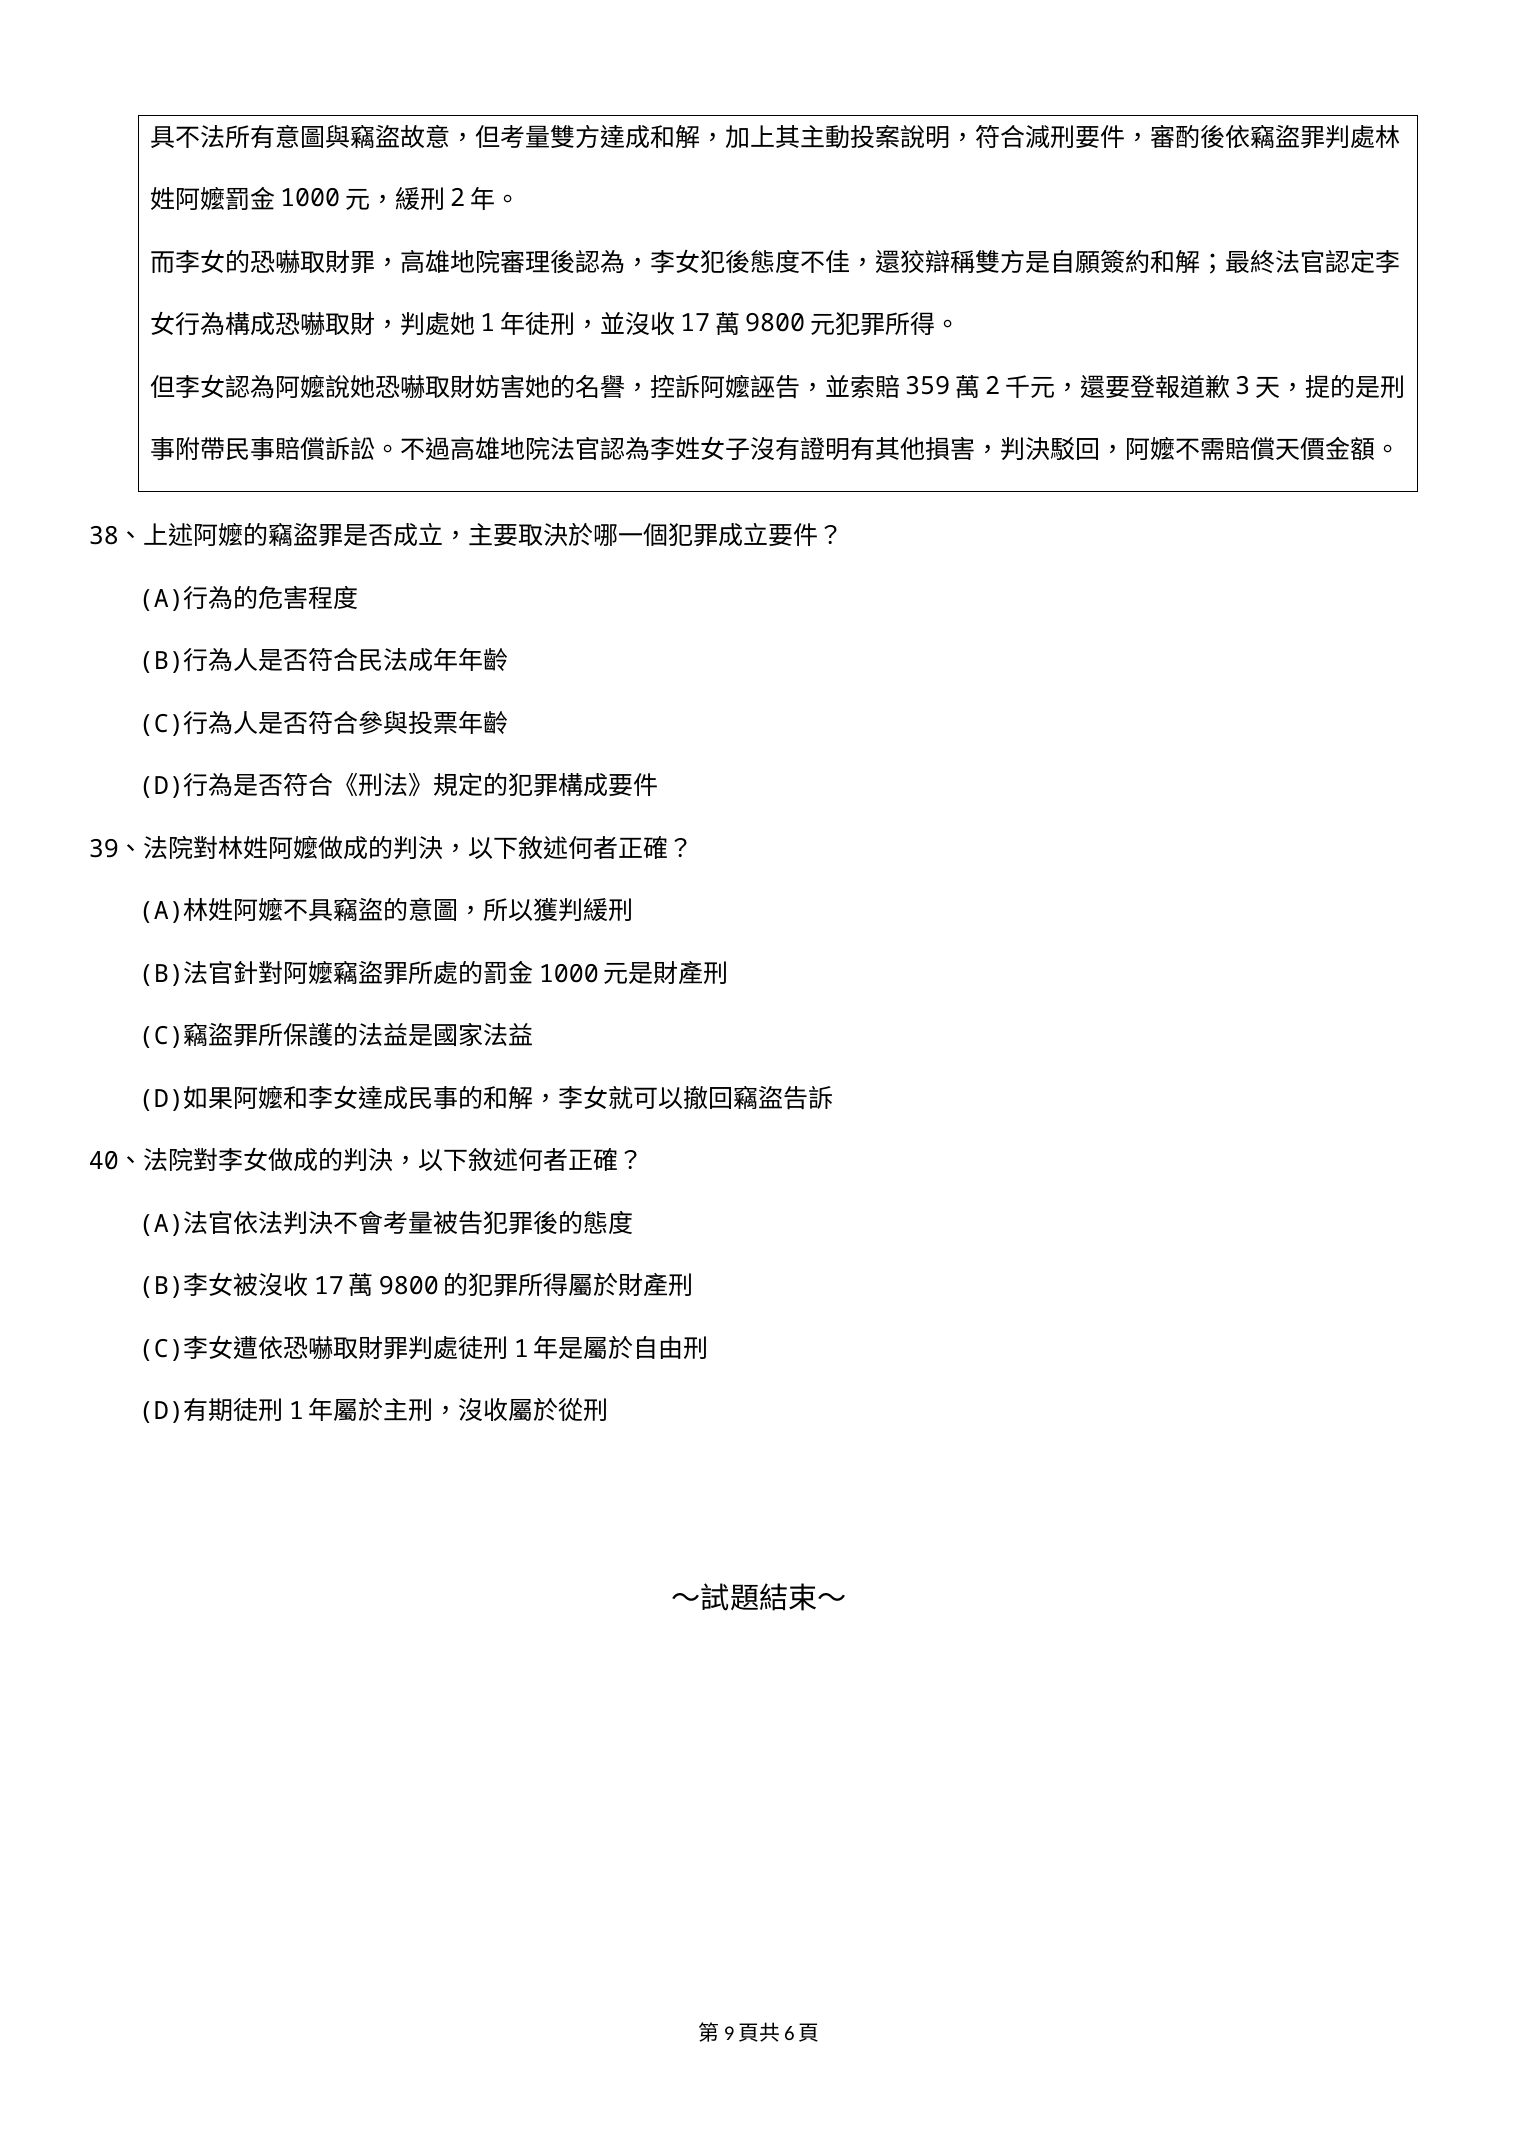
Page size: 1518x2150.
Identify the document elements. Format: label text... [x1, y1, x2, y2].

text (B)行為人是否符合民法成年年齡 [89, 617, 1429, 679]
text (D)如果阿嬤和李女達成民事的和解，李女就可以撤回竊盜告訴 [89, 1054, 1429, 1117]
text 39、法院對林姓阿嬤做成的判決，以下敘述何者正確？ [89, 804, 1429, 867]
text (A)法官依法判決不會考量被告犯罪後的態度 [89, 1179, 1429, 1242]
text (B)法官針對阿嬤竊盜罪所處的罰金1000元是財產刑 [89, 929, 1429, 992]
text (D)有期徒刑1年屬於主刑，沒收屬於從刑 [89, 1367, 1429, 1429]
text (D)行為是否符合《刑法》規定的犯罪構成要件 [89, 742, 1429, 804]
text 38、上述阿嬤的竊盜罪是否成立，主要取決於哪一個犯罪成立要件？ [89, 492, 1429, 554]
text (A)林姓阿嬤不具竊盜的意圖，所以獲判緩刑 [89, 867, 1429, 929]
table_header 具不法所有意圖與竊盜故意，但考量雙方達成和解，加上其主動投案說明，符合減刑要件，審酌後依竊盜罪判處林姓阿嬤罰金1000元，緩刑2年。 而李女的恐嚇取財罪，高雄地院審理後認為，李女犯後態度不佳，還狡辯稱雙方是自願簽約和解；最終法官認定李女行為構成恐嚇取財，判處她1年徒刑，並沒收17萬9800元犯罪所得。 但李女認為阿嬤說她恐嚇取財妨害她的名譽，控訴阿嬤誣告，並索賠359萬2千元，還要登報道歉3天，提的是刑事附帶民事賠償訴訟。不過高雄地院法官認為李姓女子沒有證明有其他損害，判決駁回，阿嬤不需賠償天價金額。 [139, 116, 1417, 491]
text (C)竊盜罪所保護的法益是國家法益 [89, 992, 1429, 1054]
text (C)李女遭依恐嚇取財罪判處徒刑1年是屬於自由刑 [89, 1304, 1429, 1367]
text 40、法院對李女做成的判決，以下敘述何者正確？ [89, 1117, 1429, 1179]
text (C)行為人是否符合參與投票年齡 [139, 679, 1429, 742]
text 〜試題結束〜 [89, 1554, 1429, 1617]
text (B)李女被沒收17萬9800的犯罪所得屬於財產刑 [89, 1242, 1429, 1304]
text (A)行為的危害程度 [89, 554, 1429, 617]
